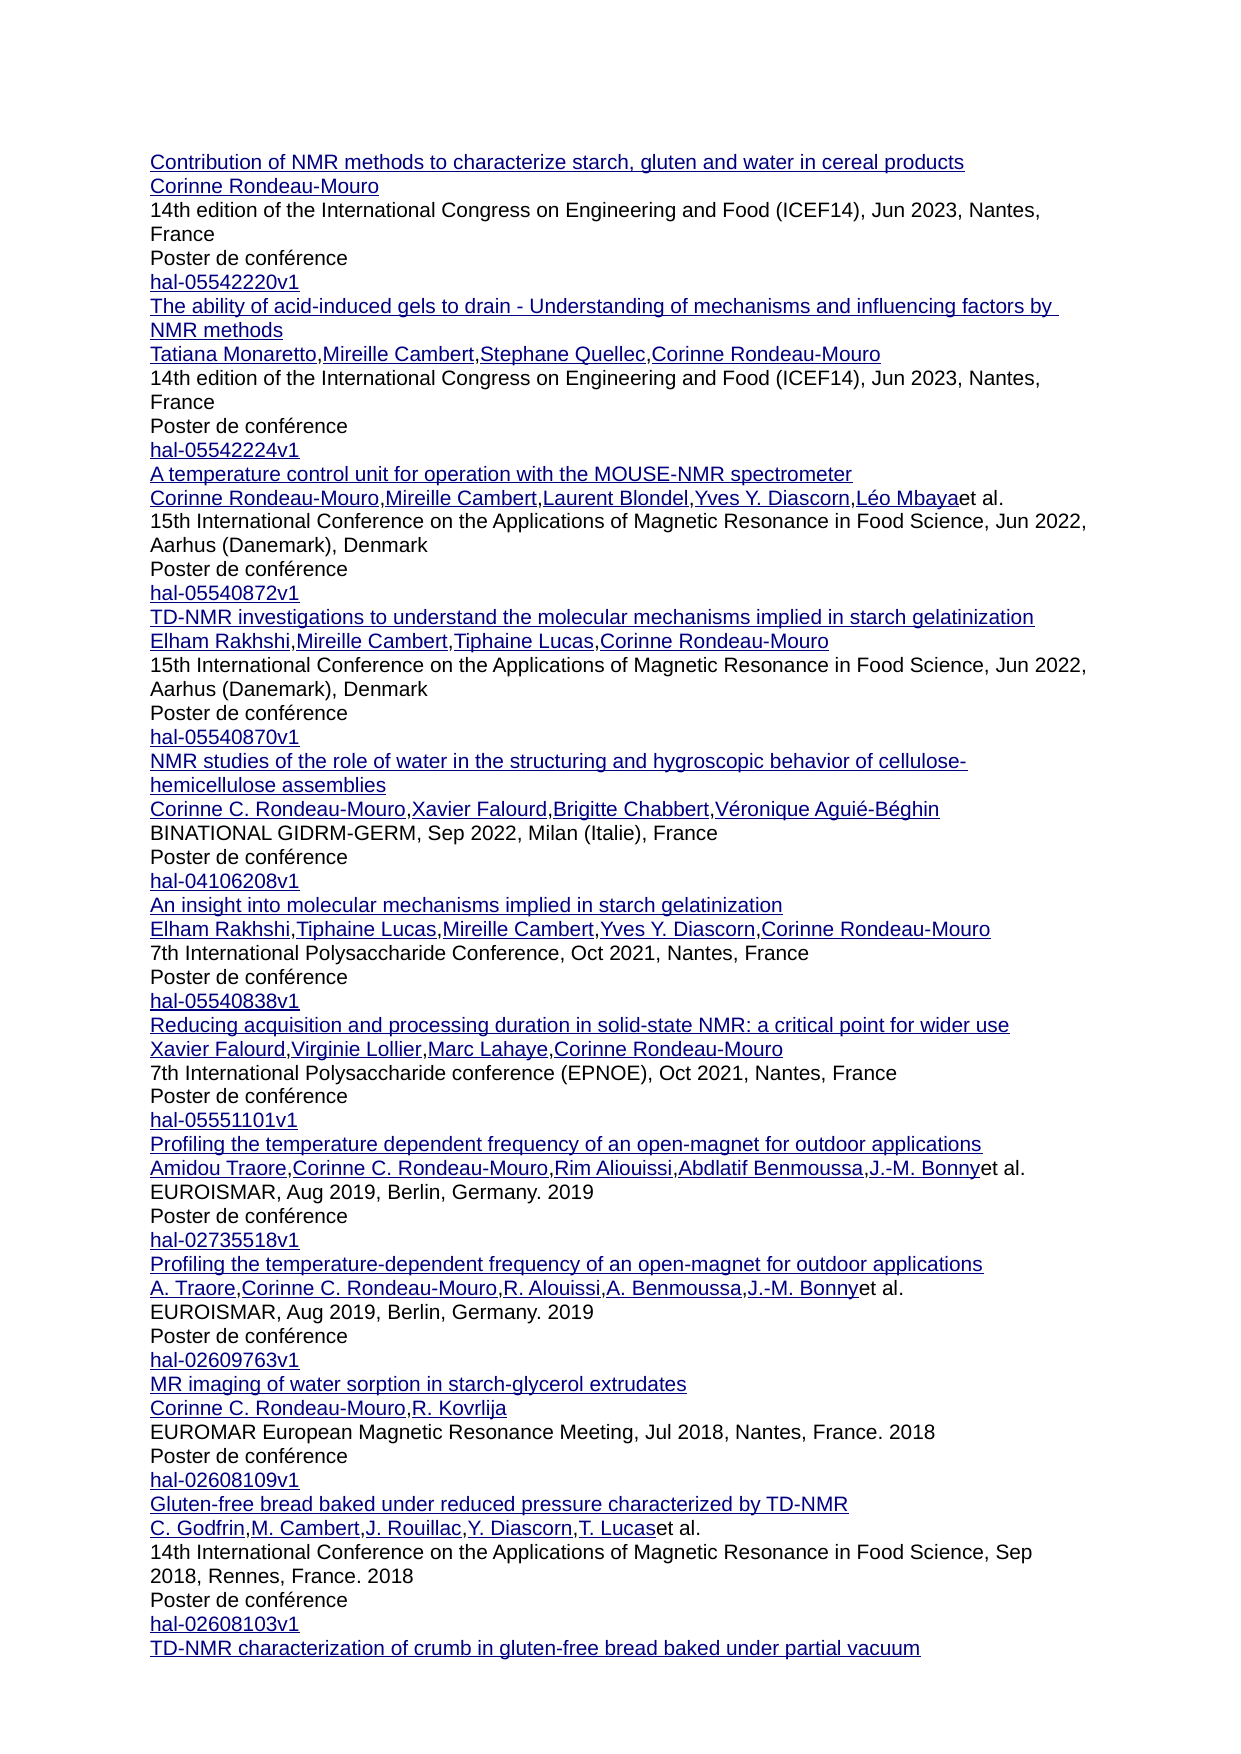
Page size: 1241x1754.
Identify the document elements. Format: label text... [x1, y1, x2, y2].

table_cell NMR studies of the role of water in the structuring and hygroscopic behavior of cellulose-hemicellulose assemblies Corinne C. Rondeau-Mouro,Xavier Falourd,Brigitte Chabbert,Véronique Aguié-Béghin BINATIONAL GIDRM-GERM, Sep 2022, Milan (Italie), France Poster de conférence hal-04106208v1 [150, 749, 1090, 893]
table_cell Profiling the temperature dependent frequency of an open-magnet for outdoor applications Amidou Traore,Corinne C. Rondeau-Mouro,Rim Aliouissi,Abdlatif Benmoussa,J.-M. Bonnyet al. EUROISMAR, Aug 2019, Berlin, Germany. 2019 Poster de conférence hal-02735518v1 [150, 1132, 1090, 1252]
table_cell Reducing acquisition and processing duration in solid-state NMR: a critical point for wider use Xavier Falourd,Virginie Lollier,Marc Lahaye,Corinne Rondeau-Mouro 7th International Polysaccharide conference (EPNOE), Oct 2021, Nantes, France Poster de conférence hal-05551101v1 [150, 1013, 1090, 1132]
table_cell An insight into molecular mechanisms implied in starch gelatinization Elham Rakhshi,Tiphaine Lucas,Mireille Cambert,Yves Y. Diascorn,Corinne Rondeau-Mouro 7th International Polysaccharide Conference, Oct 2021, Nantes, France Poster de conférence hal-05540838v1 [150, 893, 1090, 1012]
table_cell Contribution of NMR methods to characterize starch, gluten and water in cereal products Corinne Rondeau-Mouro 14th edition of the International Congress on Engineering and Food (ICEF14), Jun 2023, Nantes, France Poster de conférence hal-05542220v1 [150, 150, 1090, 294]
table_cell Gluten-free bread baked under reduced pressure characterized by TD-NMR C. Godfrin,M. Cambert,J. Rouillac,Y. Diascorn,T. Lucaset al. 14th International Conference on the Applications of Magnetic Resonance in Food Science, Sep 2018, Rennes, France. 2018 Poster de conférence hal-02608103v1 [150, 1492, 1090, 1635]
table_cell A temperature control unit for operation with the MOUSE-NMR spectrometer Corinne Rondeau-Mouro,Mireille Cambert,Laurent Blondel,Yves Y. Diascorn,Léo Mbayaet al. 15th International Conference on the Applications of Magnetic Resonance in Food Science, Jun 2022, Aarhus (Danemark), Denmark Poster de conférence hal-05540872v1 [150, 461, 1090, 605]
table_cell MR imaging of water sorption in starch-glycerol extrudates Corinne C. Rondeau-Mouro,R. Kovrlija EUROMAR European Magnetic Resonance Meeting, Jul 2018, Nantes, France. 2018 Poster de conférence hal-02608109v1 [150, 1372, 1090, 1492]
table_cell TD-NMR characterization of crumb in gluten-free bread baked under partial vacuum [150, 1635, 1090, 1659]
table_cell The ability of acid-induced gels to drain - Understanding of mechanisms and influencing factors by NMR methods Tatiana Monaretto,Mireille Cambert,Stephane Quellec,Corinne Rondeau-Mouro 14th edition of the International Congress on Engineering and Food (ICEF14), Jun 2023, Nantes, France Poster de conférence hal-05542224v1 [150, 294, 1090, 461]
table_cell Profiling the temperature-dependent frequency of an open-magnet for outdoor applications A. Traore,Corinne C. Rondeau-Mouro,R. Alouissi,A. Benmoussa,J.-M. Bonnyet al. EUROISMAR, Aug 2019, Berlin, Germany. 2019 Poster de conférence hal-02609763v1 [150, 1252, 1090, 1372]
table_cell TD-NMR investigations to understand the molecular mechanisms implied in starch gelatinization Elham Rakhshi,Mireille Cambert,Tiphaine Lucas,Corinne Rondeau-Mouro 15th International Conference on the Applications of Magnetic Resonance in Food Science, Jun 2022, Aarhus (Danemark), Denmark Poster de conférence hal-05540870v1 [150, 605, 1090, 749]
